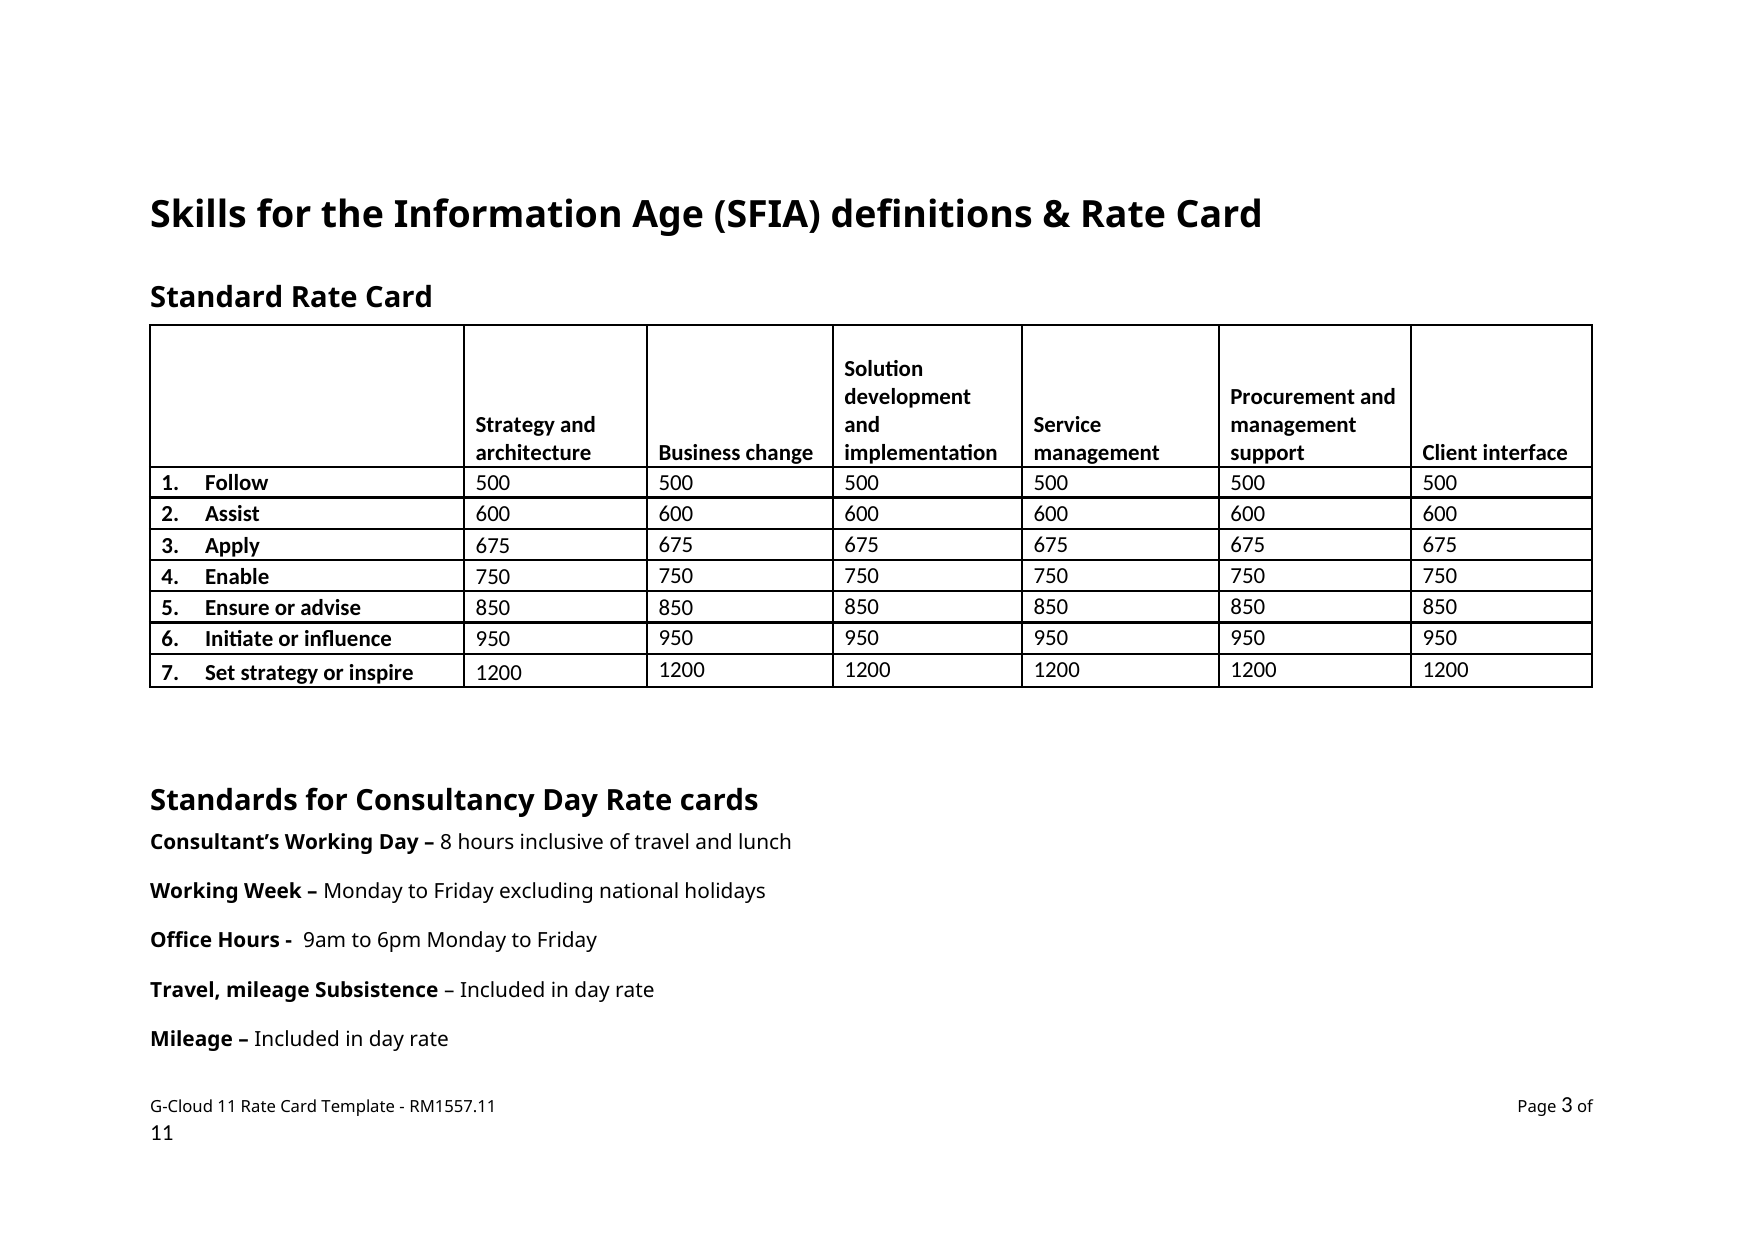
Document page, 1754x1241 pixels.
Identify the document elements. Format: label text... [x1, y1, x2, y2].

table_cell 850 [465, 592, 646, 621]
table_cell 1200 [648, 655, 832, 686]
table_cell 750 [1220, 561, 1410, 590]
table_cell 675 [1220, 530, 1410, 559]
table_cell 4. Enable [151, 561, 463, 590]
table_cell 500 [648, 468, 832, 496]
subtitle Standard Rate Card [150, 276, 1604, 316]
table_cell 1200 [1220, 655, 1410, 686]
table_cell 600 [465, 499, 646, 528]
table_cell 500 [1412, 468, 1591, 496]
table_cell 500 [465, 468, 646, 496]
table_cell 750 [648, 561, 832, 590]
text Mileage – Included in day rate [150, 1024, 1604, 1052]
table_header Business change [648, 326, 832, 466]
table_cell 850 [1220, 592, 1410, 621]
table_cell 3. Apply [151, 530, 463, 559]
table_cell 6. Initiate or influence [151, 624, 463, 653]
table_cell 750 [1023, 561, 1218, 590]
table_cell 750 [465, 561, 646, 590]
table_cell 500 [1023, 468, 1218, 496]
table_cell 950 [465, 624, 646, 653]
table_cell 950 [834, 624, 1021, 653]
table_cell 750 [834, 561, 1021, 590]
table_cell 500 [834, 468, 1021, 496]
table_cell 950 [1023, 624, 1218, 653]
table_cell 675 [1023, 530, 1218, 559]
table_cell 500 [1220, 468, 1410, 496]
table_cell 7. Set strategy or inspire [151, 655, 463, 686]
text Consultant’s Working Day – 8 hours inclusive of travel and lunch [150, 827, 1604, 855]
table_cell 950 [1412, 624, 1591, 653]
table_cell 750 [1412, 561, 1591, 590]
table_cell 675 [1412, 530, 1591, 559]
table_header Client interface [1412, 326, 1591, 466]
table_header Strategy and architecture [465, 326, 646, 466]
table_cell 850 [834, 592, 1021, 621]
table_cell 950 [1220, 624, 1410, 653]
table_cell 600 [834, 499, 1021, 528]
table_cell 2. Assist [151, 499, 463, 528]
text Travel, mileage Subsistence – Included in day rate [150, 975, 1604, 1003]
table_cell 675 [834, 530, 1021, 559]
table_cell 1. Follow [151, 468, 463, 496]
table_cell 600 [1220, 499, 1410, 528]
table_cell 600 [1023, 499, 1218, 528]
table_header Procurement and management support [1220, 326, 1410, 466]
table_cell 850 [1023, 592, 1218, 621]
text Working Week – Monday to Friday excluding national holidays [150, 876, 1604, 905]
table_cell 1200 [1412, 655, 1591, 686]
table_cell 1200 [1023, 655, 1218, 686]
table_cell 5. Ensure or advise [151, 592, 463, 621]
table_cell 850 [1412, 592, 1591, 621]
table_cell 1200 [834, 655, 1021, 686]
table_cell 600 [648, 499, 832, 528]
table_cell 1200 [465, 655, 646, 686]
table_cell 675 [648, 530, 832, 559]
table_header Service management [1023, 326, 1218, 466]
table_cell 675 [465, 530, 646, 559]
subtitle Standards for Consultancy Day Rate cards [150, 779, 1604, 819]
table_header Solution development and implementation [834, 326, 1021, 466]
table_cell 600 [1412, 499, 1591, 528]
table_header [151, 326, 463, 466]
subtitle Skills for the Information Age (SFIA) definitions & Rate Card [150, 187, 1604, 238]
text Office Hours - 9am to 6pm Monday to Friday [150, 926, 1604, 954]
table_cell 950 [648, 624, 832, 653]
table_cell 850 [648, 592, 832, 621]
